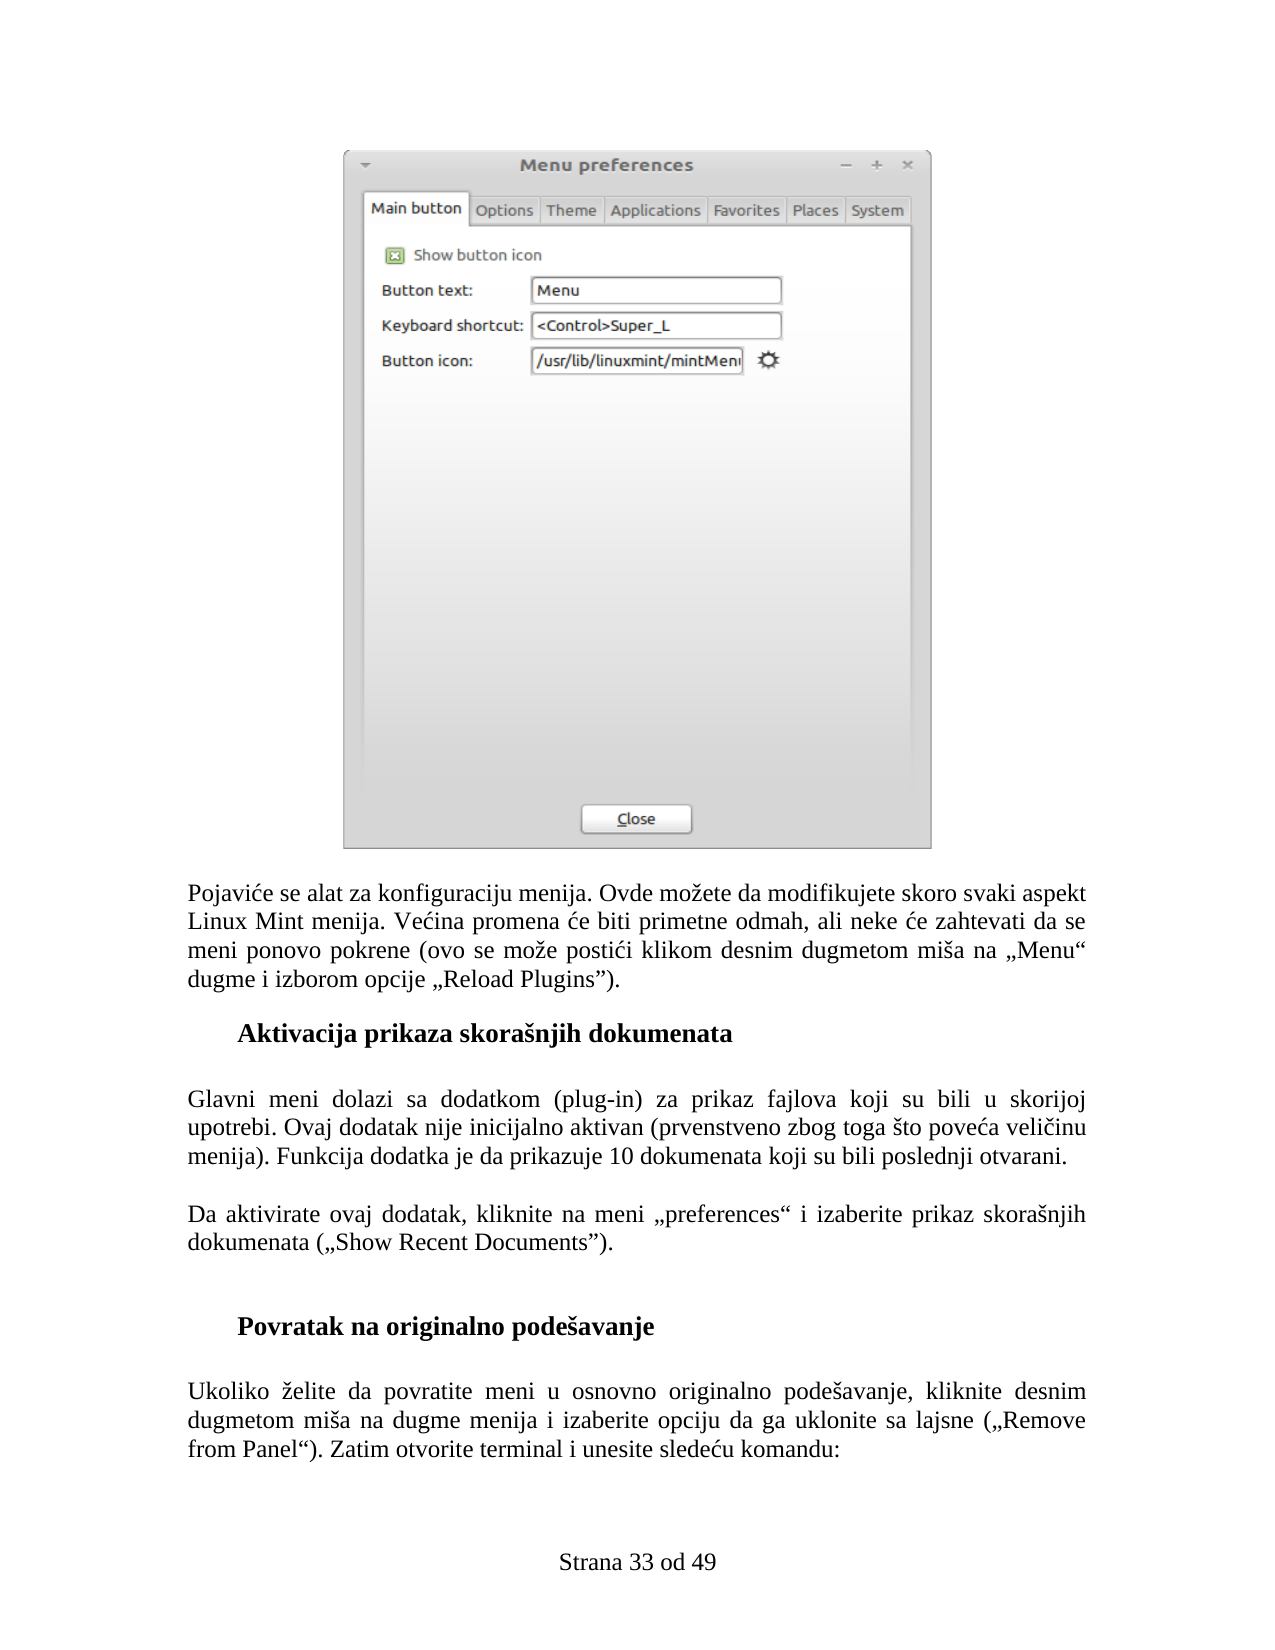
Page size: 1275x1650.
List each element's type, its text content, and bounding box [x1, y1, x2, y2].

picture [343, 150, 932, 849]
text Glavni meni dolazi sa dodatkom (plug-in) za prikaz fajlova koji su bili u skorijoj upotrebi. Ovaj dodatak nije inicijalno aktivan (prvenstveno zbog toga što poveća veličinu menija). Funkcija dodatka je da prikazuje 10 dokumenata koji su bili poslednji otvarani. [187, 1084, 1087, 1170]
text Da aktivirate ovaj dodatak, kliknite na meni „preferences“ i izaberite prikaz skorašnjih dokumenata („Show Recent Documents”). [187, 1199, 1087, 1256]
text Ukoliko želite da povratite meni u osnovno originalno podešavanje, kliknite desnim dugmetom miša na dugme menija i izaberite opciju da ga uklonite sa lajsne („Remove from Panel“). Zatim otvorite terminal i unesite sledeću komandu: [187, 1376, 1087, 1462]
subtitle Aktivacija prikaza skorašnjih dokumenata [187, 1018, 1087, 1049]
text Pojaviće se alat za konfiguraciju menija. Ovde možete da modifikujete skoro svaki aspekt Linux Mint menija. Većina promena će biti primetne odmah, ali neke će zahtevati da se meni ponovo pokrene (ovo se može postići klikom desnim dugmetom miša na „Menu“ dugme i izborom opcije „Reload Plugins”). [187, 878, 1087, 993]
subtitle Povratak na originalno podešavanje [187, 1310, 1087, 1341]
